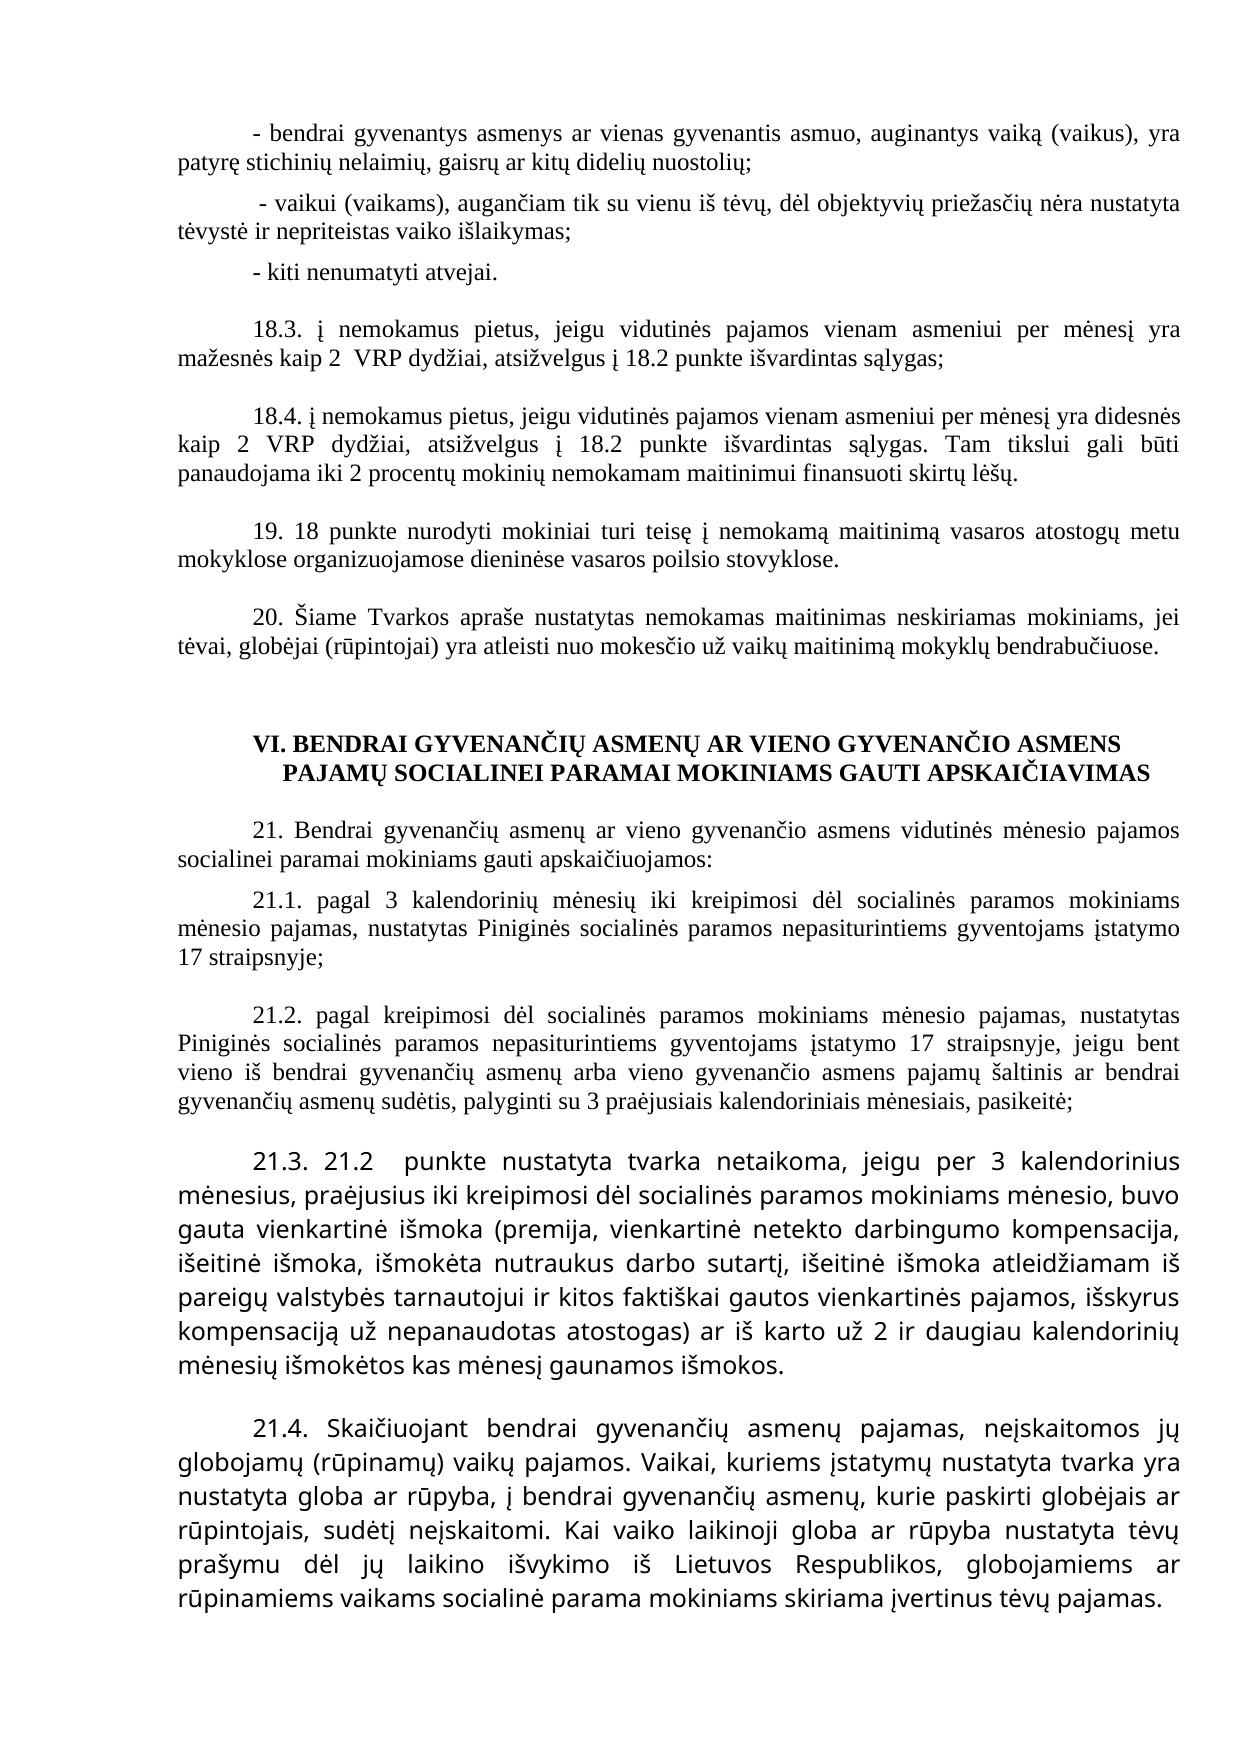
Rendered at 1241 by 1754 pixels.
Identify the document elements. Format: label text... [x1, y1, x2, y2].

text - kiti nenumatyti atvejai. [177, 257, 1181, 286]
text 18.4. į nemokamus pietus, jeigu vidutinės pajamos vienam asmeniui per mėnesį yra didesnės kaip 2 VRP dydžiai, atsižvelgus į 18.2 punkte išvardintas sąlygas. Tam tikslui gali būti panaudojama iki 2 procentų mokinių nemokamam maitinimui finansuoti skirtų lėšų. [177, 401, 1181, 487]
text 20. Šiame Tvarkos apraše nustatytas nemokamas maitinimas neskiriamas mokiniams, jei tėvai, globėjai (rūpintojai) yra atleisti nuo mokesčio už vaikų maitinimą mokyklų bendrabučiuose. [177, 602, 1181, 659]
text VI. Bendrai gyvenančių asmenų ar vieno gyvenančio asmens [252, 729, 1181, 758]
text 21.3. 21.2 punkte nustatyta tvarka netaikoma, jeigu per 3 kalendorinius mėnesius, praėjusius iki kreipimosi dėl socialinės paramos mokiniams mėnesio, buvo gauta vienkartinė išmoka (premija, vienkartinė netekto darbingumo kompensacija, išeitinė išmoka, išmokėta nutraukus darbo sutartį, išeitinė išmoka atleidžiamam iš pareigų valstybės tarnautojui ir kitos faktiškai gautos vienkartinės pajamos, išskyrus kompensaciją už nepanaudotas atostogas) ar iš karto už 2 ir daugiau kalendorinių mėnesių išmokėtos kas mėnesį gaunamos išmokos. [177, 1143, 1181, 1382]
text 21.2. pagal kreipimosi dėl socialinės paramos mokiniams mėnesio pajamas, nustatytas Piniginės socialinės paramos nepasiturintiems gyventojams įstatymo 17 straipsnyje, jeigu bent vieno iš bendrai gyvenančių asmenų arba vieno gyvenančio asmens pajamų šaltinis ar bendrai gyvenančių asmenų sudėtis, palyginti su 3 praėjusiais kalendoriniais mėnesiais, pasikeitė; [177, 1000, 1181, 1115]
text - bendrai gyvenantys asmenys ar vienas gyvenantis asmuo, auginantys vaiką (vaikus), yra patyrę stichinių nelaimių, gaisrų ar kitų didelių nuostolių; [177, 118, 1181, 176]
text - vaikui (vaikams), augančiam tik su vienu iš tėvų, dėl objektyvių priežasčių nėra nustatyta tėvystė ir nepriteistas vaiko išlaikymas; [177, 188, 1181, 245]
text pajamų socialinei paramai mokiniams GAUTI apskaičiavimas [252, 758, 1181, 787]
text 21. Bendrai gyvenančių asmenų ar vieno gyvenančio asmens vidutinės mėnesio pajamos socialinei paramai mokiniams gauti apskaičiuojamos: [177, 815, 1181, 873]
text 19. 18 punkte nurodyti mokiniai turi teisę į nemokamą maitinimą vasaros atostogų metu mokyklose organizuojamose dieninėse vasaros poilsio stovyklose. [177, 516, 1181, 573]
text 18.3. į nemokamus pietus, jeigu vidutinės pajamos vienam asmeniui per mėnesį yra mažesnės kaip 2 VRP dydžiai, atsižvelgus į 18.2 punkte išvardintas sąlygas; [177, 314, 1181, 372]
text 21.4. Skaičiuojant bendrai gyvenančių asmenų pajamas, neįskaitomos jų globojamų (rūpinamų) vaikų pajamos. Vaikai, kuriems įstatymų nustatyta tvarka yra nustatyta globa ar rūpyba, į bendrai gyvenančių asmenų, kurie paskirti globėjais ar rūpintojais, sudėtį neįskaitomi. Kai vaiko laikinoji globa ar rūpyba nustatyta tėvų prašymu dėl jų laikino išvykimo iš Lietuvos Respublikos, globojamiems ar rūpinamiems vaikams socialinė parama mokiniams skiriama įvertinus tėvų pajamas. [177, 1411, 1181, 1615]
text 21.1. pagal 3 kalendorinių mėnesių iki kreipimosi dėl socialinės paramos mokiniams mėnesio pajamas, nustatytas Piniginės socialinės paramos nepasiturintiems gyventojams įstatymo 17 straipsnyje; [177, 885, 1181, 971]
